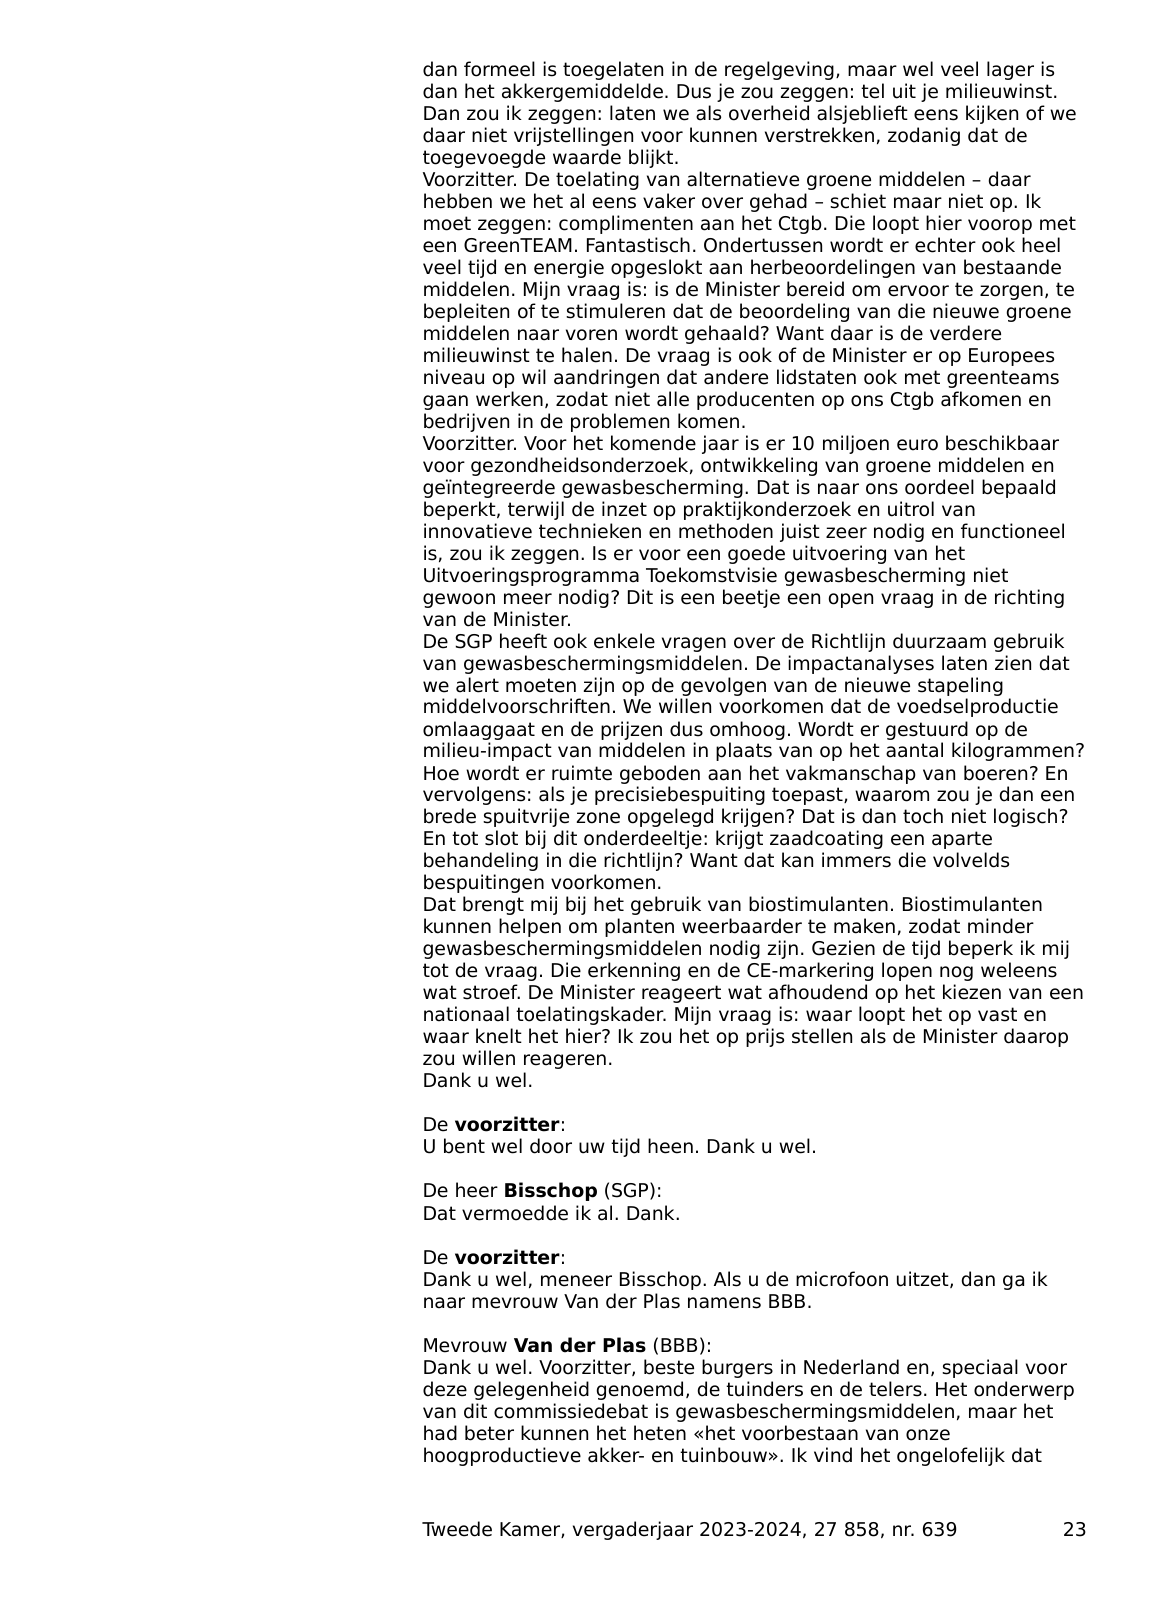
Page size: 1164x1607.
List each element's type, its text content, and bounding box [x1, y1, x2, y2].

text Dank u wel. Voorzitter, beste burgers in Nederland en, speciaal voor deze gelegenheid genoemd, de tuinders en de telers. Het onderwerp van dit commissiedebat is gewasbeschermingsmiddelen, maar het had beter kunnen het heten «het voorbestaan van onze hoogproductieve akker- en tuinbouw». Ik vind het ongelofelijk dat [422, 1357, 1087, 1467]
text Dat vermoedde ik al. Dank. [422, 1202, 1087, 1224]
text dan formeel is toegelaten in de regelgeving, maar wel veel lager is dan het akkergemiddelde. Dus je zou zeggen: tel uit je milieuwinst. Dan zou ik zeggen: laten we als overheid alsjeblieft eens kijken of we daar niet vrijstellingen voor kunnen verstrekken, zodanig dat de toegevoegde waarde blijkt. [422, 59, 1087, 169]
text Voorzitter. Voor het komende jaar is er 10 miljoen euro beschikbaar voor gezondheidsonderzoek, ontwikkeling van groene middelen en geïntegreerde gewasbescherming. Dat is naar ons oordeel bepaald beperkt, terwijl de inzet op praktijkonderzoek en uitrol van innovatieve technieken en methoden juist zeer nodig en functioneel is, zou ik zeggen. Is er voor een goede uitvoering van het Uitvoeringsprogramma Toekomstvisie gewasbescherming niet gewoon meer nodig? Dit is een beetje een open vraag in de richting van de Minister. [422, 433, 1087, 631]
text Dank u wel. [422, 1070, 1087, 1092]
text Voorzitter. De toelating van alternatieve groene middelen – daar hebben we het al eens vaker over gehad – schiet maar niet op. Ik moet zeggen: complimenten aan het Ctgb. Die loopt hier voorop met een GreenTEAM. Fantastisch. Ondertussen wordt er echter ook heel veel tijd en energie opgeslokt aan herbeoordelingen van bestaande middelen. Mijn vraag is: is de Minister bereid om ervoor te zorgen, te bepleiten of te stimuleren dat de beoordeling van die nieuwe groene middelen naar voren wordt gehaald? Want daar is de verdere milieuwinst te halen. De vraag is ook of de Minister er op Europees niveau op wil aandringen dat andere lidstaten ook met greenteams gaan werken, zodat niet alle producenten op ons Ctgb afkomen en bedrijven in de problemen komen. [422, 169, 1087, 433]
text De voorzitter: [422, 1114, 1087, 1136]
text De voorzitter: [422, 1247, 1087, 1268]
text Dat brengt mij bij het gebruik van biostimulanten. Biostimulanten kunnen helpen om planten weerbaarder te maken, zodat minder gewasbeschermingsmiddelen nodig zijn. Gezien de tijd beperk ik mij tot de vraag. Die erkenning en de CE-markering lopen nog weleens wat stroef. De Minister reageert wat afhoudend op het kiezen van een nationaal toelatingskader. Mijn vraag is: waar loopt het op vast en waar knelt het hier? Ik zou het op prijs stellen als de Minister daarop zou willen reageren. [422, 894, 1087, 1070]
text De SGP heeft ook enkele vragen over de Richtlijn duurzaam gebruik van gewasbeschermingsmiddelen. De impactanalyses laten zien dat we alert moeten zijn op de gevolgen van de nieuwe stapeling middelvoorschriften. We willen voorkomen dat de voedselproductie omlaaggaat en de prijzen dus omhoog. Wordt er gestuurd op de milieu-impact van middelen in plaats van op het aantal kilogrammen? Hoe wordt er ruimte geboden aan het vakmanschap van boeren? En vervolgens: als je precisiebespuiting toepast, waarom zou je dan een brede spuitvrije zone opgelegd krijgen? Dat is dan toch niet logisch? En tot slot bij dit onderdeeltje: krijgt zaadcoating een aparte behandeling in die richtlijn? Want dat kan immers die volvelds bespuitingen voorkomen. [422, 631, 1087, 894]
text Mevrouw Van der Plas (BBB): [422, 1335, 1087, 1357]
text U bent wel door uw tijd heen. Dank u wel. [422, 1136, 1087, 1158]
text Dank u wel, meneer Bisschop. Als u de microfoon uitzet, dan ga ik naar mevrouw Van der Plas namens BBB. [422, 1268, 1087, 1312]
text De heer Bisschop (SGP): [422, 1180, 1087, 1202]
